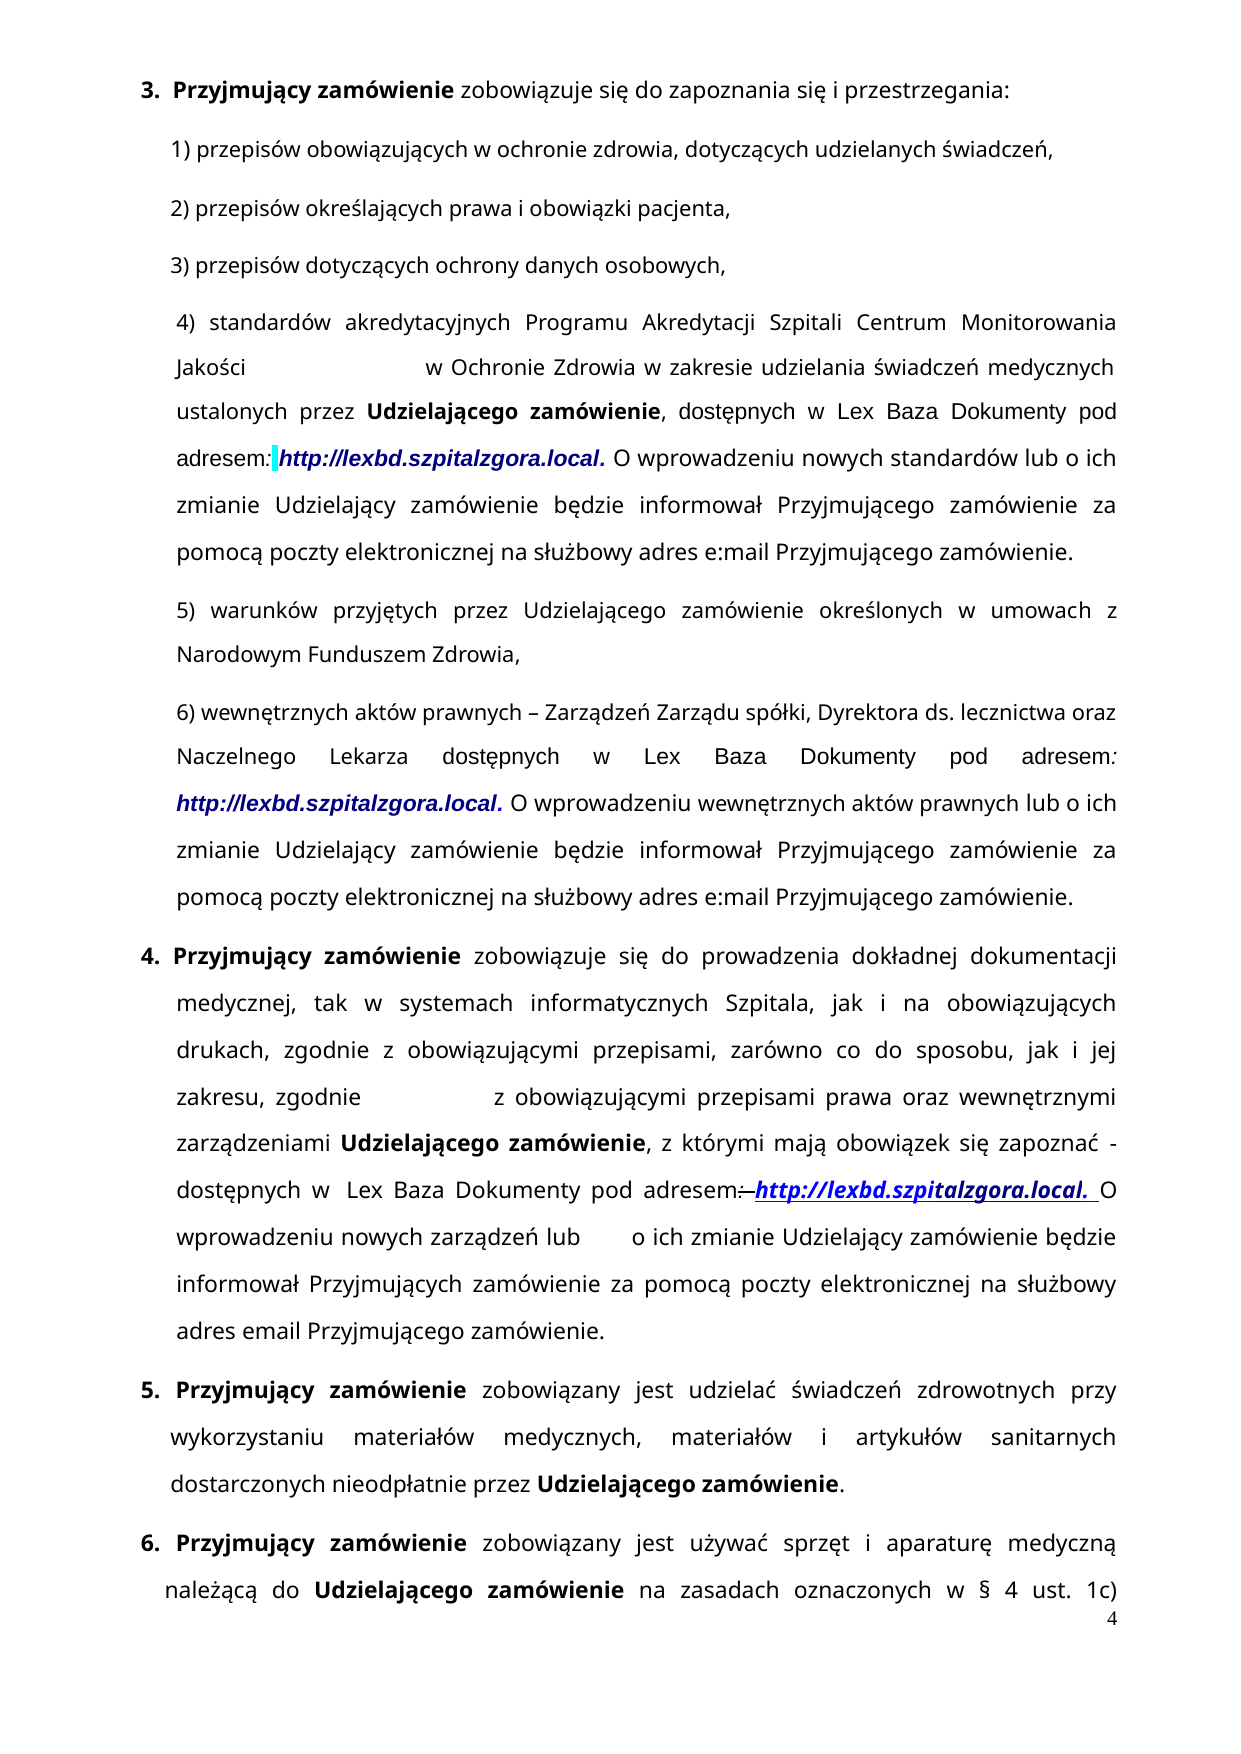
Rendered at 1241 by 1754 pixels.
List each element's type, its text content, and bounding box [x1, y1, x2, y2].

list 3. Przyjmujący zamówienie zobowiązuje się do zapoznania się i przestrzegania: [141, 74, 1117, 105]
list 3) przepisów dotyczących ochrony danych osobowych, [170, 250, 1117, 279]
list 1) przepisów obowiązujących w ochronie zdrowia, dotyczących udzielanych świadczeń, [170, 133, 1117, 164]
list 6) wewnętrznych aktów prawnych – Zarządzeń Zarządu spółki, Dyrektora ds. lecznictwa oraz Naczelnego Lekarza dostępnych w Lex Baza Dokumenty pod adresem: http://lexbd.szpitalzgora.local. O wprowadzeniu wewnętrznych aktów prawnych lub o ich zmianie Udzielający zamówienie będzie informował Przyjmującego zamówienie za pomocą poczty elektronicznej na służbowy adres e:mail Przyjmującego zamówienie. [176, 697, 1117, 912]
text 6. Przyjmujący zamówienie zobowiązany jest używać sprzęt i aparaturę medyczną należącą do Udzielającego zamówienie na zasadach oznaczonych w § 4 ust. 1c) [141, 1527, 1117, 1606]
list 2) przepisów określających prawa i obowiązki pacjenta, [170, 192, 1117, 222]
list 5) warunków przyjętych przez Udzielającego zamówienie określonych w umowach z Narodowym Funduszem Zdrowia, [176, 595, 1117, 669]
text 4. Przyjmujący zamówienie zobowiązuje się do prowadzenia dokładnej dokumentacji medycznej, tak w systemach informatycznych Szpitala, jak i na obowiązujących drukach, zgodnie z obowiązującymi przepisami, zarówno co do sposobu, jak i jej zakresu, zgodnie z obowiązującymi przepisami prawa oraz wewnętrznymi zarządzeniami Udzielającego zamówienie, z którymi mają obowiązek się zapoznać - dostępnych w Lex Baza Dokumenty pod adresem: http://lexbd.szpitalzgora.local. O wprowadzeniu nowych zarządzeń lub o ich zmianie Udzielający zamówienie będzie informował Przyjmujących zamówienie za pomocą poczty elektronicznej na służbowy adres email Przyjmującego zamówienie. [141, 940, 1117, 1346]
list 4) standardów akredytacyjnych Programu Akredytacji Szpitali Centrum Monitorowania Jakości w Ochronie Zdrowia w zakresie udzielania świadczeń medycznych ustalonych przez Udzielającego zamówienie, dostępnych w Lex Baza Dokumenty pod adresem: http://lexbd.szpitalzgora.local. O wprowadzeniu nowych standardów lub o ich zmianie Udzielający zamówienie będzie informował Przyjmującego zamówienie za pomocą poczty elektronicznej na służbowy adres e:mail Przyjmującego zamówienie. [176, 307, 1117, 567]
text 5. Przyjmujący zamówienie zobowiązany jest udzielać świadczeń zdrowotnych przy wykorzystaniu materiałów medycznych, materiałów i artykułów sanitarnych dostarczonych nieodpłatnie przez Udzielającego zamówienie. [141, 1374, 1117, 1499]
